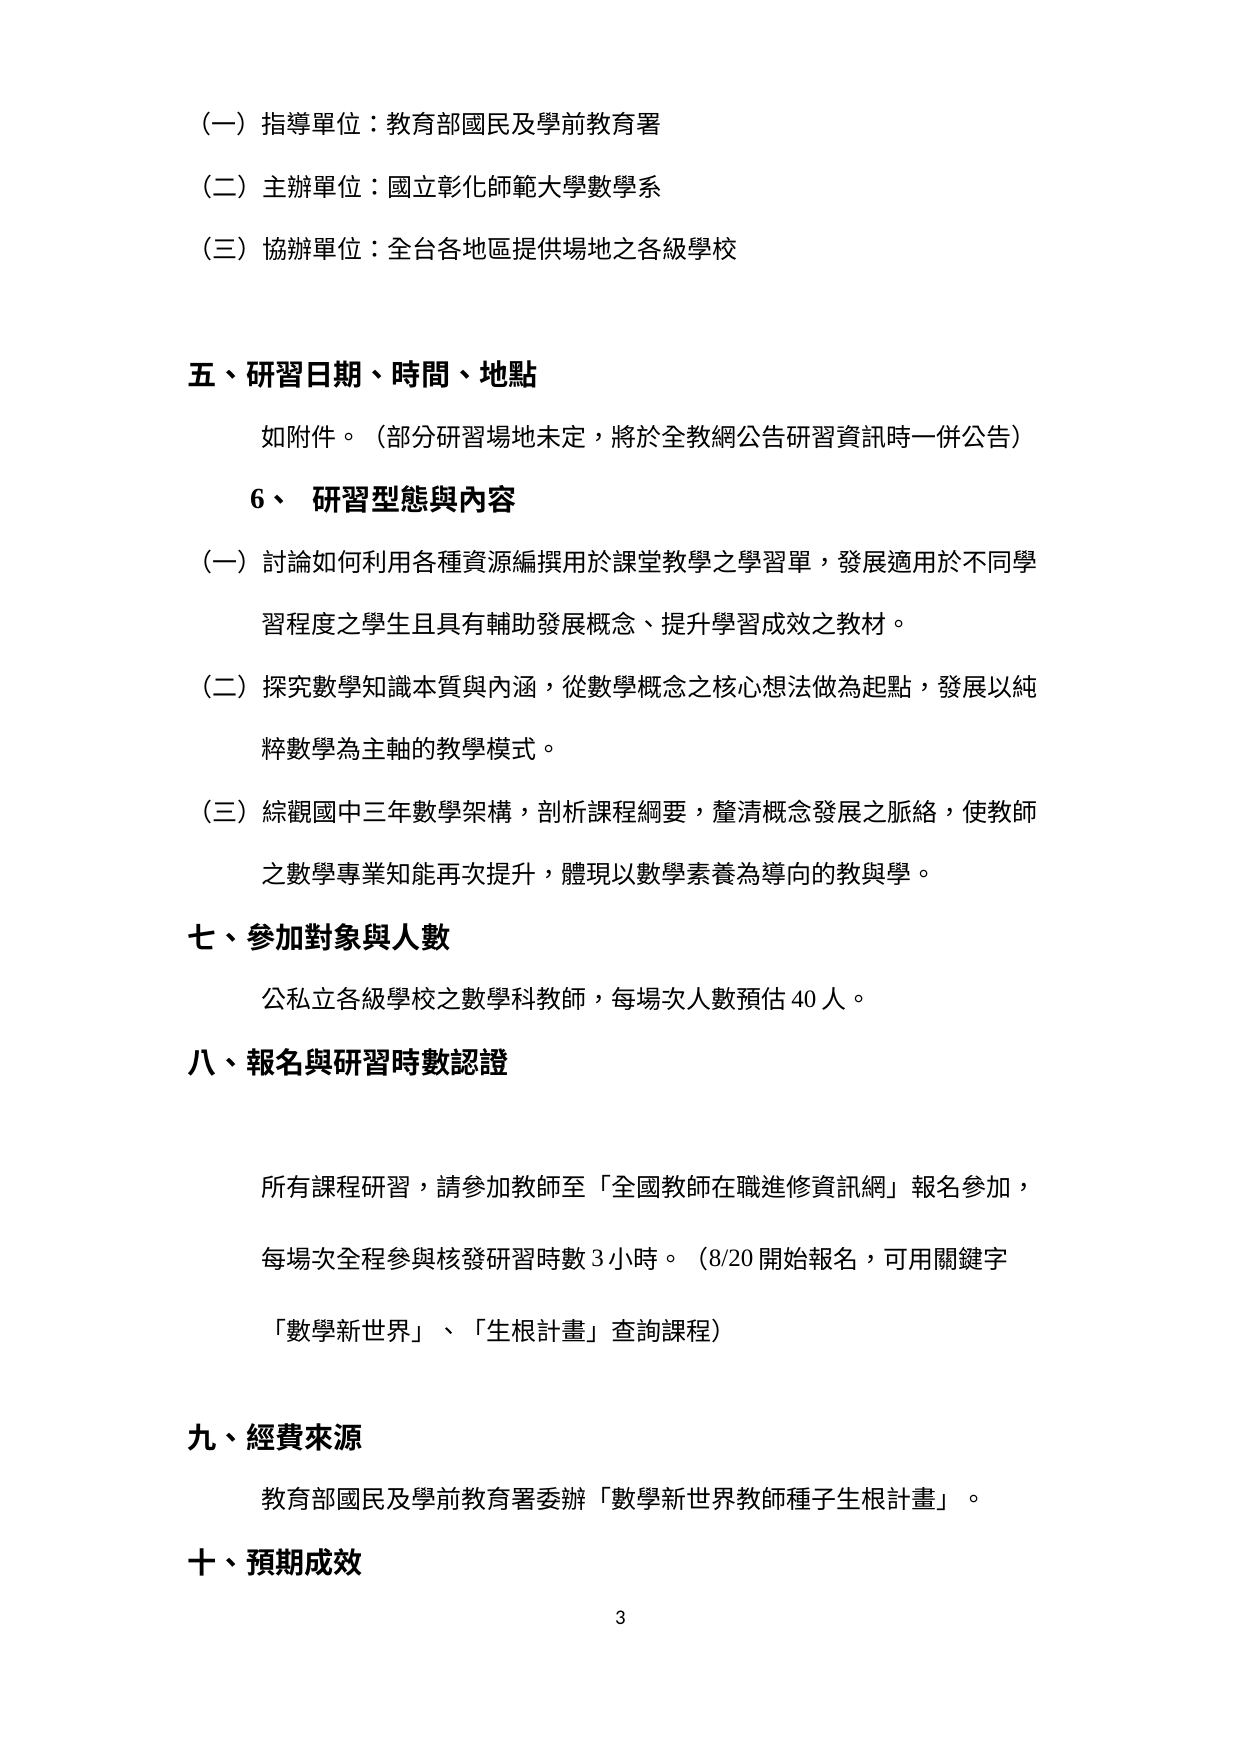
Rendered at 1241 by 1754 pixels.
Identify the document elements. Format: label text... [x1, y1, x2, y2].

list 研習型態與內容 [250, 456, 1053, 519]
text 公私立各級學校之數學科教師，每場次人數預估40人。 [261, 956, 1053, 1019]
text 七、參加對象與人數 [187, 894, 1053, 956]
text 五、研習日期、時間、地點 [187, 331, 1053, 394]
text （三）綜觀國中三年數學架構，剖析課程綱要，釐清概念發展之脈絡，使教師之數學專業知能再次提升，體現以數學素養為導向的教與學。 [188, 769, 1053, 894]
text （二）探究數學知識本質與內涵，從數學概念之核心想法做為起點，發展以純粹數學為主軸的教學模式。 [188, 644, 1053, 769]
text 所有課程研習，請參加教師至「全國教師在職進修資訊網」報名參加，每場次全程參與核發研習時數3小時。（8/20開始報名，可用關鍵字「數學新世界」、「生根計畫」查詢課程） [261, 1144, 1053, 1350]
text （一）指導單位：教育部國民及學前教育署 [186, 81, 1053, 144]
text （一）討論如何利用各種資源編撰用於課堂教學之學習單，發展適用於不同學習程度之學生且具有輔助發展概念、提升學習成效之教材。 [188, 519, 1053, 644]
text （三）協辦單位：全台各地區提供場地之各級學校 [187, 206, 1053, 269]
text 十、預期成效 [187, 1519, 1053, 1581]
text 九、經費來源 [187, 1394, 1053, 1456]
text 八、報名與研習時數認證 [187, 1019, 1053, 1081]
text 教育部國民及學前教育署委辦「數學新世界教師種子生根計畫」。 [261, 1456, 1053, 1519]
text （二）主辦單位：國立彰化師範大學數學系 [187, 144, 1053, 206]
text 如附件。（部分研習場地未定，將於全教網公告研習資訊時一併公告） [261, 394, 1053, 456]
